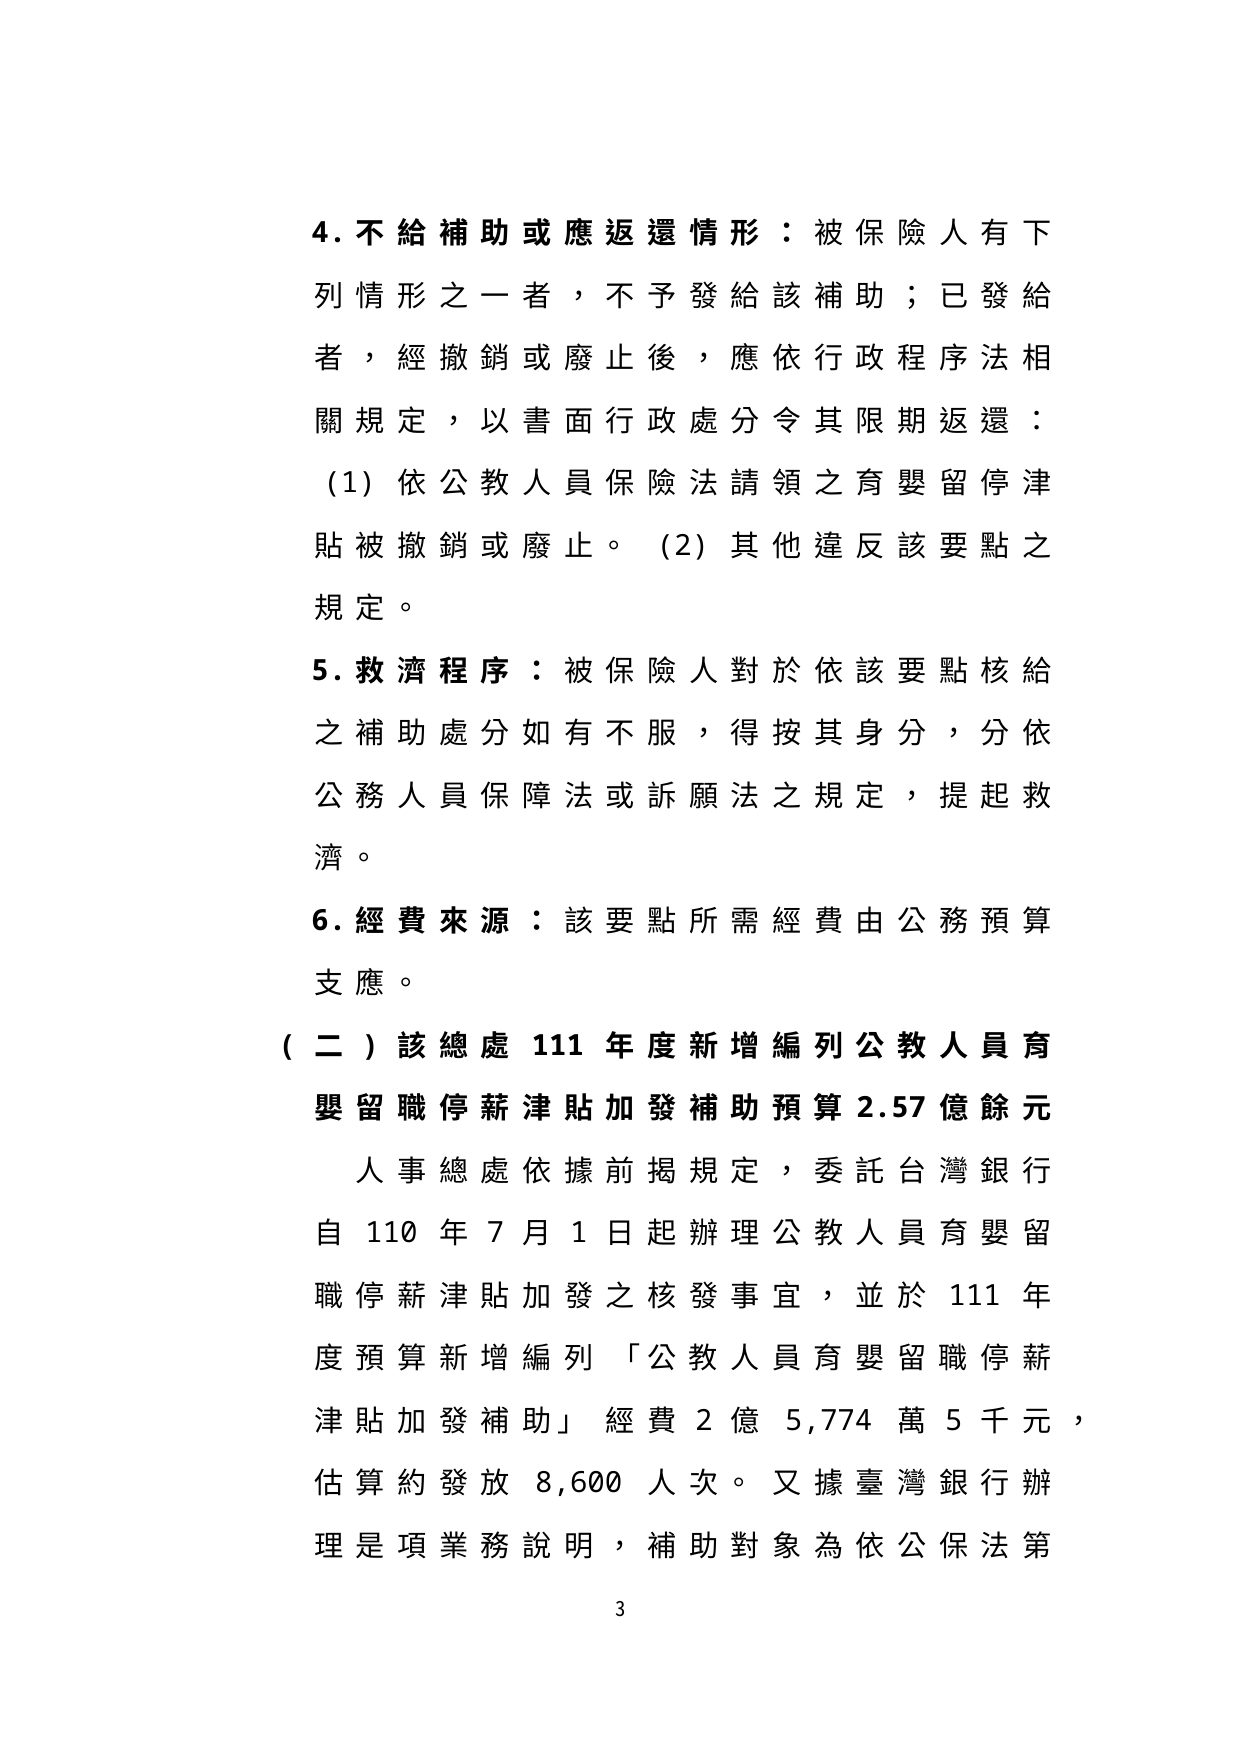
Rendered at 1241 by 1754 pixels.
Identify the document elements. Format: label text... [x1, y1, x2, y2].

text (二)該總處111年度新增編列公教人員育嬰留職停薪津貼加發補助預算2.57億餘元 [242, 1002, 1058, 1127]
text 4.不給補助或應返還情形：被保險人有下列情形之一者，不予發給該補助；已發給者，經撤銷或廢止後，應依行政程序法相關規定，以書面行政處分令其限期返還：(1)依公教人員保險法請領之育嬰留停津貼被撤銷或廢止。(2)其他違反該要點之規定。 [271, 189, 1058, 627]
text 人事總處依據前揭規定，委託台灣銀行自110年7月1日起辦理公教人員育嬰留職停薪津貼加發之核發事宜，並於111年度預算新增編列「公教人員育嬰留職停薪津貼加發補助」經費2億5,774萬5千元，估算約發放8,600人次。又據臺灣銀行辦理是項業務說明，補助對象為依公保法第35條規定請領育嬰留職停薪津貼之被保險人，按平均月保險俸(薪)額20%計算後，與公保育嬰留職停薪津貼合併發給，被保險人無需另行申請。被保險人請領育嬰留停津貼期間跨越110年7月1日者，其110年7月1日以後之日數依平均月保險俸(薪)額20%計給；未滿1個月之畸零日數，按實際留職停薪日數計算。鑒於該總處業將該補助業務全數委託臺灣銀行辦理，諸如補助之宣導、審查、核發、統計、分析及資訊作業系統建置等，為能積極發揮「0-6歲國家一起養」政策效益，該總處允宜妥適督導臺灣銀行辦理各項事宜。 [271, 1127, 1058, 1564]
text 5.救濟程序：被保險人對於依該要點核給之補助處分如有不服，得按其身分，分依公務人員保障法或訴願法之規定，提起救濟。 [271, 627, 1058, 877]
text 6.經費來源：該要點所需經費由公務預算支應。 [271, 877, 1058, 1002]
